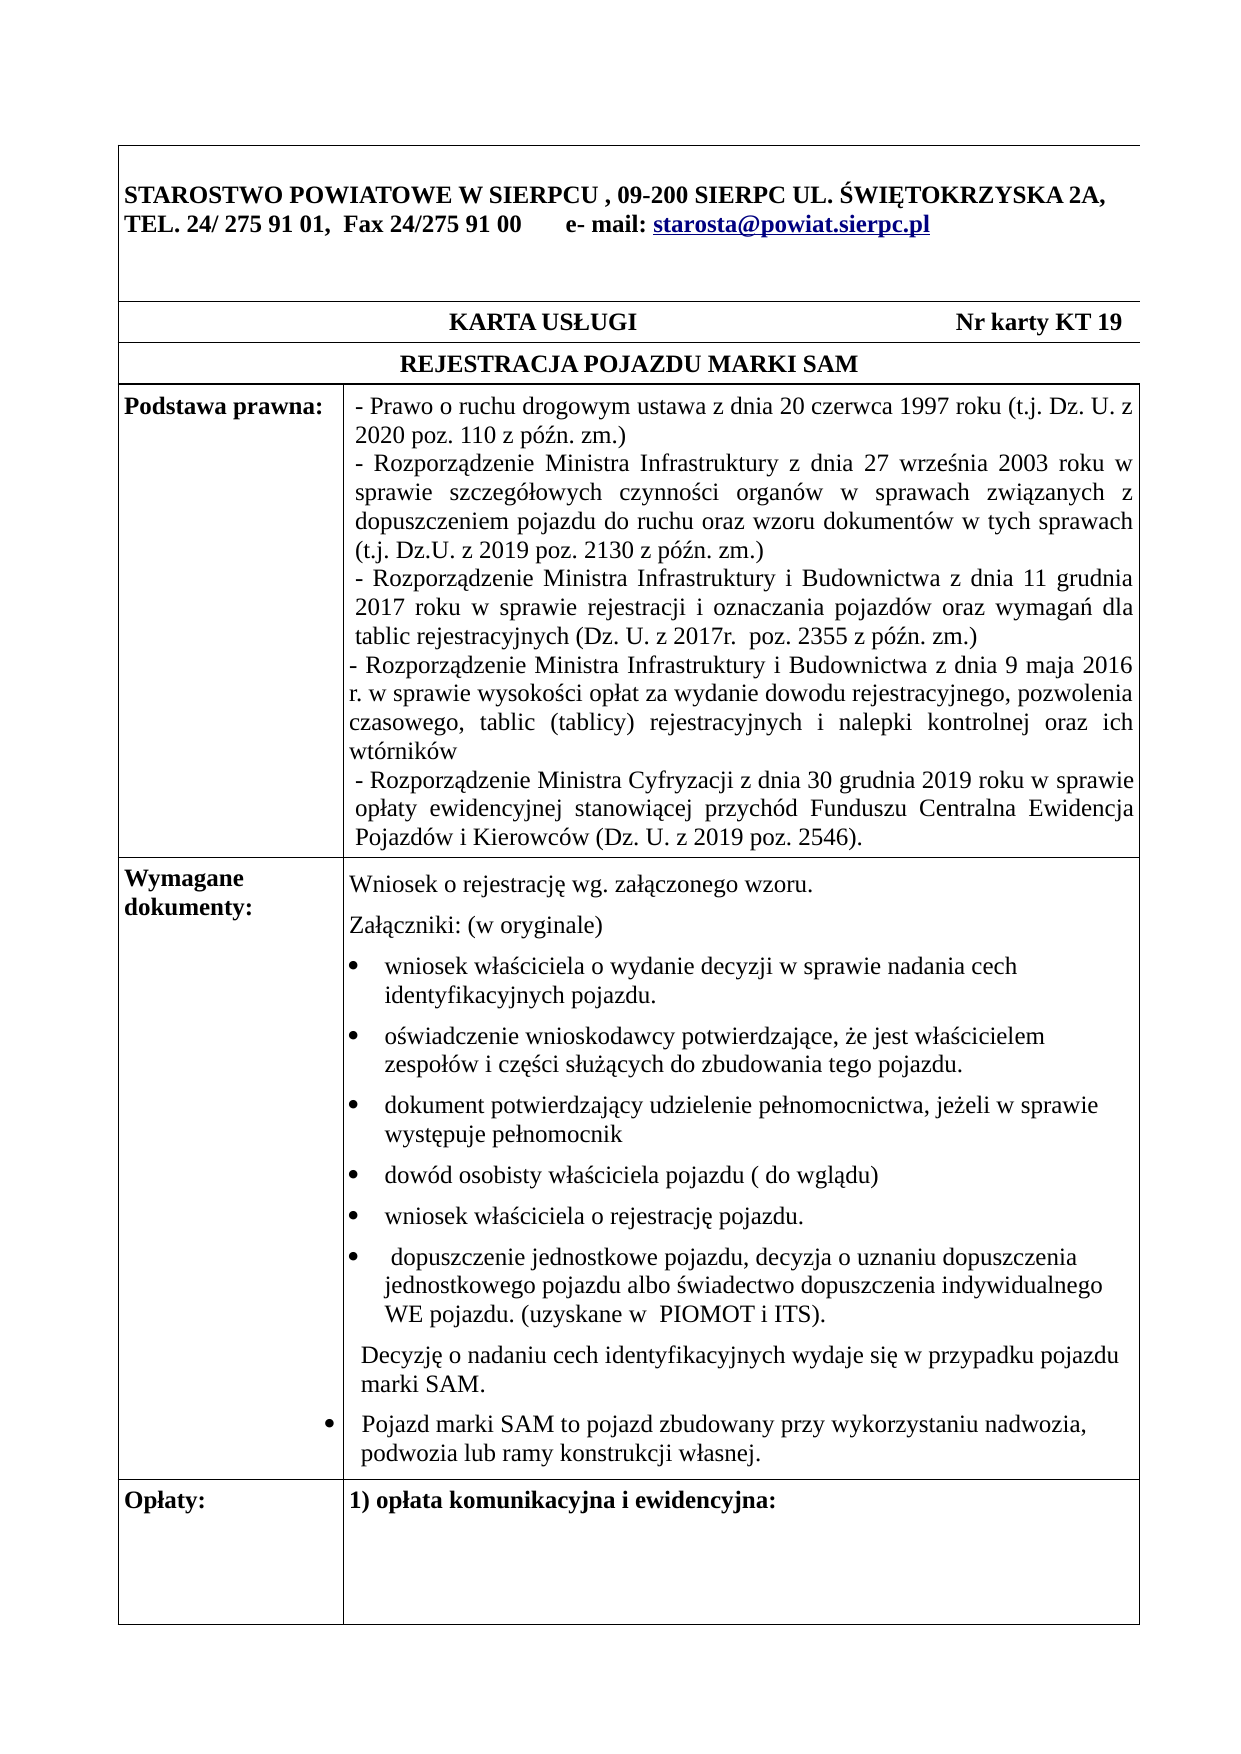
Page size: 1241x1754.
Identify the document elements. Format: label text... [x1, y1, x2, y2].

table_header STAROSTWO POWIATOWE W SIERPCU , 09-200 SIERPC UL. ŚWIĘTOKRZYSKA 2A, TEL. 24/ 275 91 01, Fax 24/275 91 00 e- mail: starosta@powiat.sierpc.pl [119, 146, 1140, 301]
table_cell 1) opłata komunikacyjna i ewidencyjna: W przypadlu pierwszej rejestracji w kraju pojazdu (dot. samochodu i motocykla) sprowadzanego z zagranicy dodatkowa opłata za kartę pojazdu wynosi 75,50 zł 2) opłata skarbowa: - 10 zł - Decyzja o nadaniu cech identyfikacyjnych pojazdu - 17 zł za złożenie dokumentu stwierdzającego udzielenie pełnomocnictwa lub prokury oraz jego odpis, wypis – od każdego stosunku pełnomocnictwa (prokury) - jeżeli takowe jest wymagane w celu załatwienia danej sprawy. Uwaga - zwolnione z opłaty skarbowej są pełnomocnictwa udzielone małżonkowi, wstępnemu, zstępnemu lub rodzeństwu. [344, 1480, 1139, 1624]
table_cell KARTA USŁUGI Nr karty KT 19 [119, 302, 1140, 342]
table_cell Wymagane dokumenty: [119, 858, 343, 1479]
table_cell Opłaty: [119, 1480, 343, 1624]
table_cell REJESTRACJA POJAZDU MARKI SAM [119, 343, 1140, 383]
table_header - Prawo o ruchu drogowym ustawa z dnia 20 czerwca 1997 roku (t.j. Dz. U. z 2020 poz. 110 z późn. zm.) - Rozporządzenie Ministra Infrastruktury z dnia 27 września 2003 roku w sprawie szczegółowych czynności organów w sprawach związanych z dopuszczeniem pojazdu do ruchu oraz wzoru dokumentów w tych sprawach (t.j. Dz.U. z 2019 poz. 2130 z późn. zm.) - Rozporządzenie Ministra Infrastruktury i Budownictwa z dnia 11 grudnia 2017 roku w sprawie rejestracji i oznaczania pojazdów oraz wymagań dla tablic rejestracyjnych (Dz. U. z 2017r. poz. 2355 z późn. zm.) - Rozporządzenie Ministra Infrastruktury i Budownictwa z dnia 9 maja 2016 r. w sprawie wysokości opłat za wydanie dowodu rejestracyjnego, pozwolenia czasowego, tablic (tablicy) rejestracyjnych i nalepki kontrolnej oraz ich wtórników - Rozporządzenie Ministra Cyfryzacji z dnia 30 grudnia 2019 roku w sprawie opłaty ewidencyjnej stanowiącej przychód Funduszu Centralna Ewidencja Pojazdów i Kierowców (Dz. U. z 2019 poz. 2546). [344, 385, 1139, 857]
table_cell Wniosek o rejestrację wg. załączonego wzoru. Załączniki: (w oryginale) wniosek właściciela o wydanie decyzji w sprawie nadania cech identyfikacyjnych pojazdu. oświadczenie wnioskodawcy potwierdzające, że jest właścicielem zespołów i części służących do zbudowania tego pojazdu. dokument potwierdzający udzielenie pełnomocnictwa, jeżeli w sprawie występuje pełnomocnik dowód osobisty właściciela pojazdu ( do wglądu) wniosek właściciela o rejestrację pojazdu. dopuszczenie jednostkowe pojazdu, decyzja o uznaniu dopuszczenia jednostkowego pojazdu albo świadectwo dopuszczenia indywidualnego WE pojazdu. (uzyskane w PIOMOT i ITS). Decyzję o nadaniu cech identyfikacyjnych wydaje się w przypadku pojazdu marki SAM. Pojazd marki SAM to pojazd zbudowany przy wykorzystaniu nadwozia, podwozia lub ramy konstrukcji własnej. [344, 858, 1139, 1479]
table_header Podstawa prawna: [119, 385, 343, 857]
